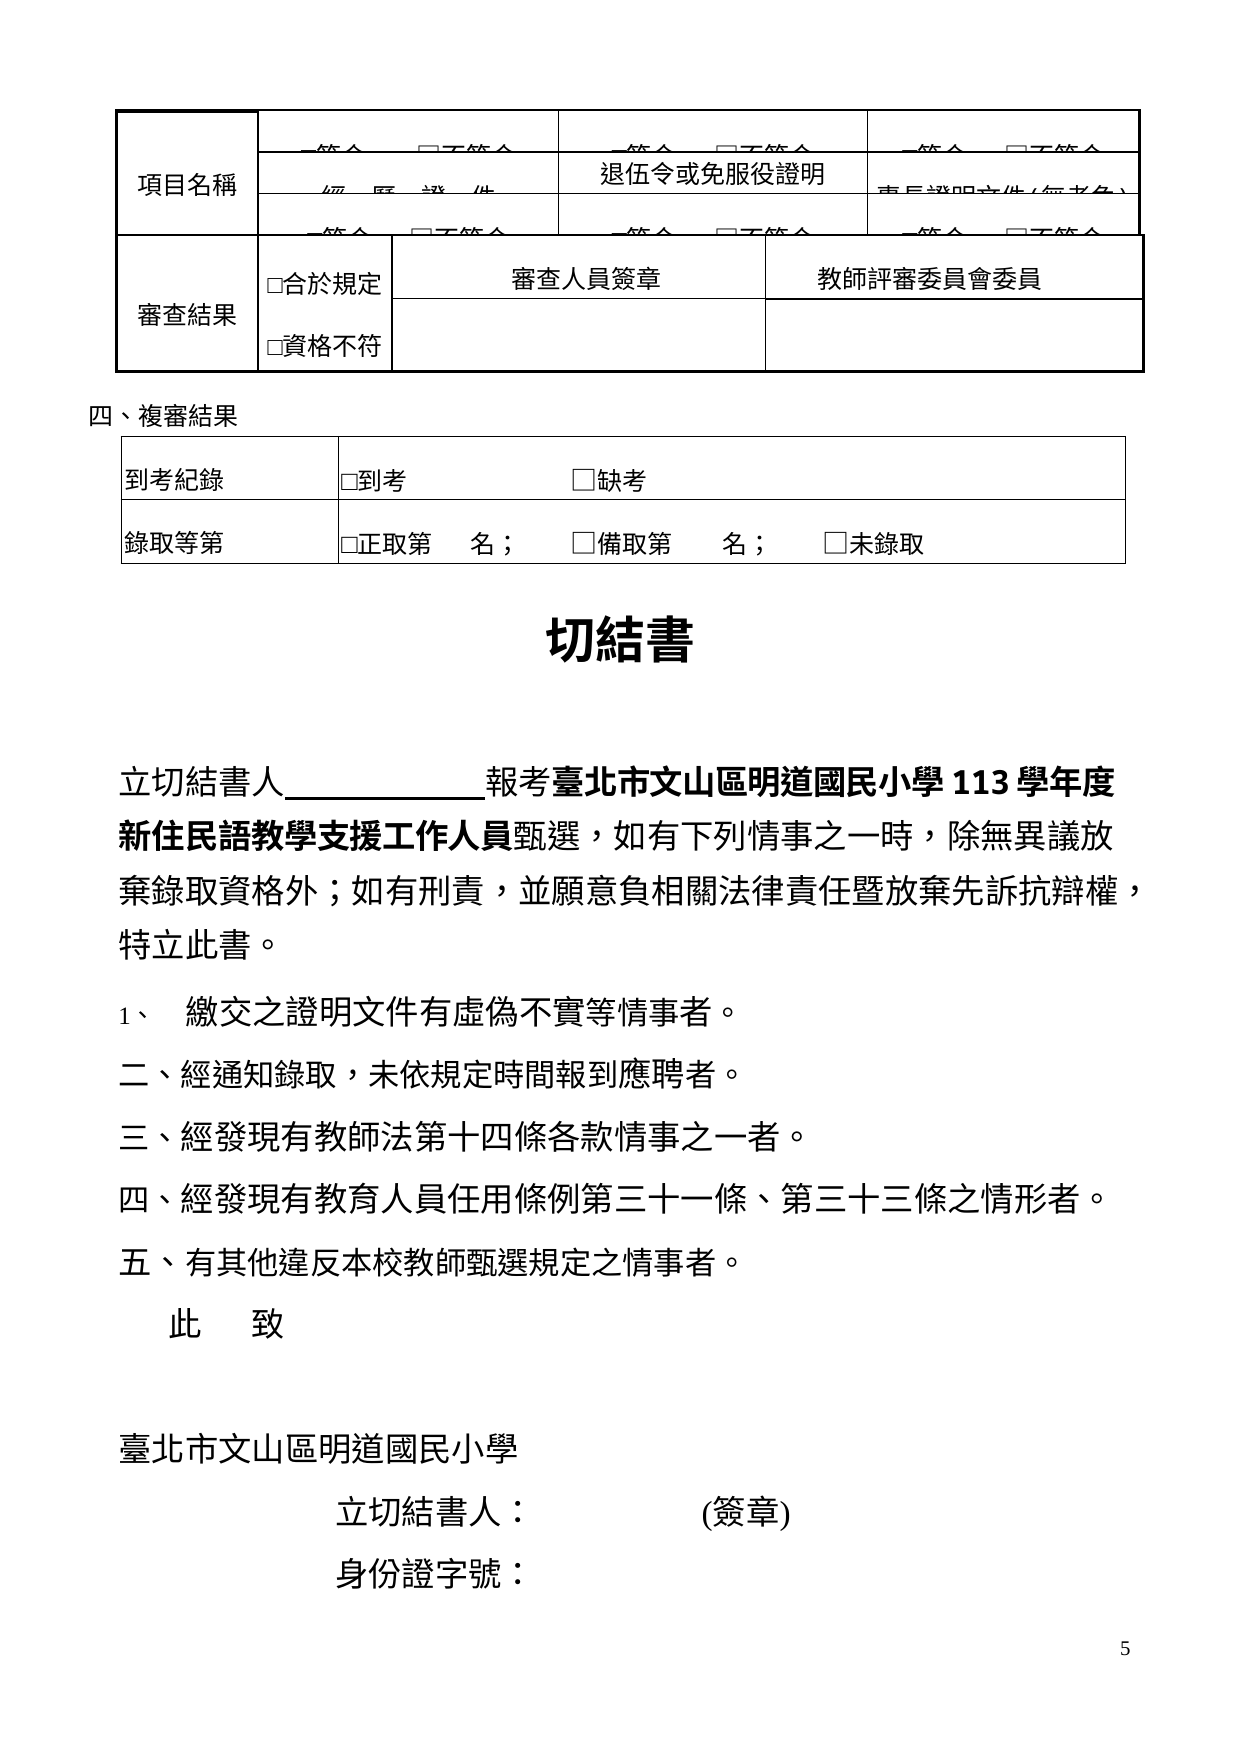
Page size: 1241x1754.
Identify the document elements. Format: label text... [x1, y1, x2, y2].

text 三、經發現有教師法第十四條各款情事之一者。 [118, 1093, 1122, 1156]
table_cell 錄取等第 [122, 500, 338, 563]
table_cell 審查結果 [118, 236, 257, 370]
text 立切結書人： (簽章) [118, 1468, 1122, 1531]
text 五、有其他違反本校教師甄選規定之情事者。 [118, 1218, 1122, 1281]
table_cell 退伍令或免服役證明 [559, 153, 867, 193]
text 立切結書人 報考臺北市文山區明道國民小學113學年度新住民語教學支援工作人員甄選，如有下列情事之一時，除無異議放棄錄取資格外；如有刑責，並願意負相關法律責任暨放棄先訴抗辯權，特立此書。 [118, 751, 1122, 968]
text 身份證字號： [118, 1531, 1122, 1593]
list 繳交之證明文件有虛偽不實等情事者。 [118, 968, 1122, 1031]
table_cell 教師評審委員會委員 [766, 236, 1142, 298]
text 四、經發現有教育人員任用條例第三十一條、第三十三條之情形者。 [118, 1156, 1122, 1218]
table_header □到考 □缺考 [339, 437, 1125, 499]
text 二、經通知錄取，未依規定時間報到應聘者。 [118, 1031, 1122, 1093]
table_cell □符合 □不符合 [559, 111, 867, 151]
table_cell [393, 299, 765, 370]
table_cell □合於規定 □資格不符 [259, 236, 391, 370]
table_cell 審查人員簽章 [393, 236, 765, 298]
table_cell □符合 □不符合 [868, 194, 1138, 234]
text 此 致 [118, 1281, 1122, 1343]
text 四、複審結果 [89, 373, 1122, 436]
table_cell [766, 300, 1142, 370]
table_cell □符合 □不符合 [559, 194, 867, 234]
table_cell □符合 □不符合 [259, 194, 558, 234]
table_cell 專長證明文件(無者免) [868, 153, 1138, 193]
table_header 到考紀錄 [122, 437, 338, 499]
text 臺北市文山區明道國民小學 [118, 1406, 1122, 1468]
table_cell □符合 □不符合 [259, 111, 558, 151]
text 切結書 [118, 564, 1122, 689]
table_cell 經 歷 證 件 [259, 153, 558, 193]
table_cell □正取第 名； □備取第 名； □未錄取 [339, 500, 1125, 563]
table_header 項目名稱 [118, 113, 257, 234]
table_cell □符合 □不符合 [868, 111, 1138, 151]
